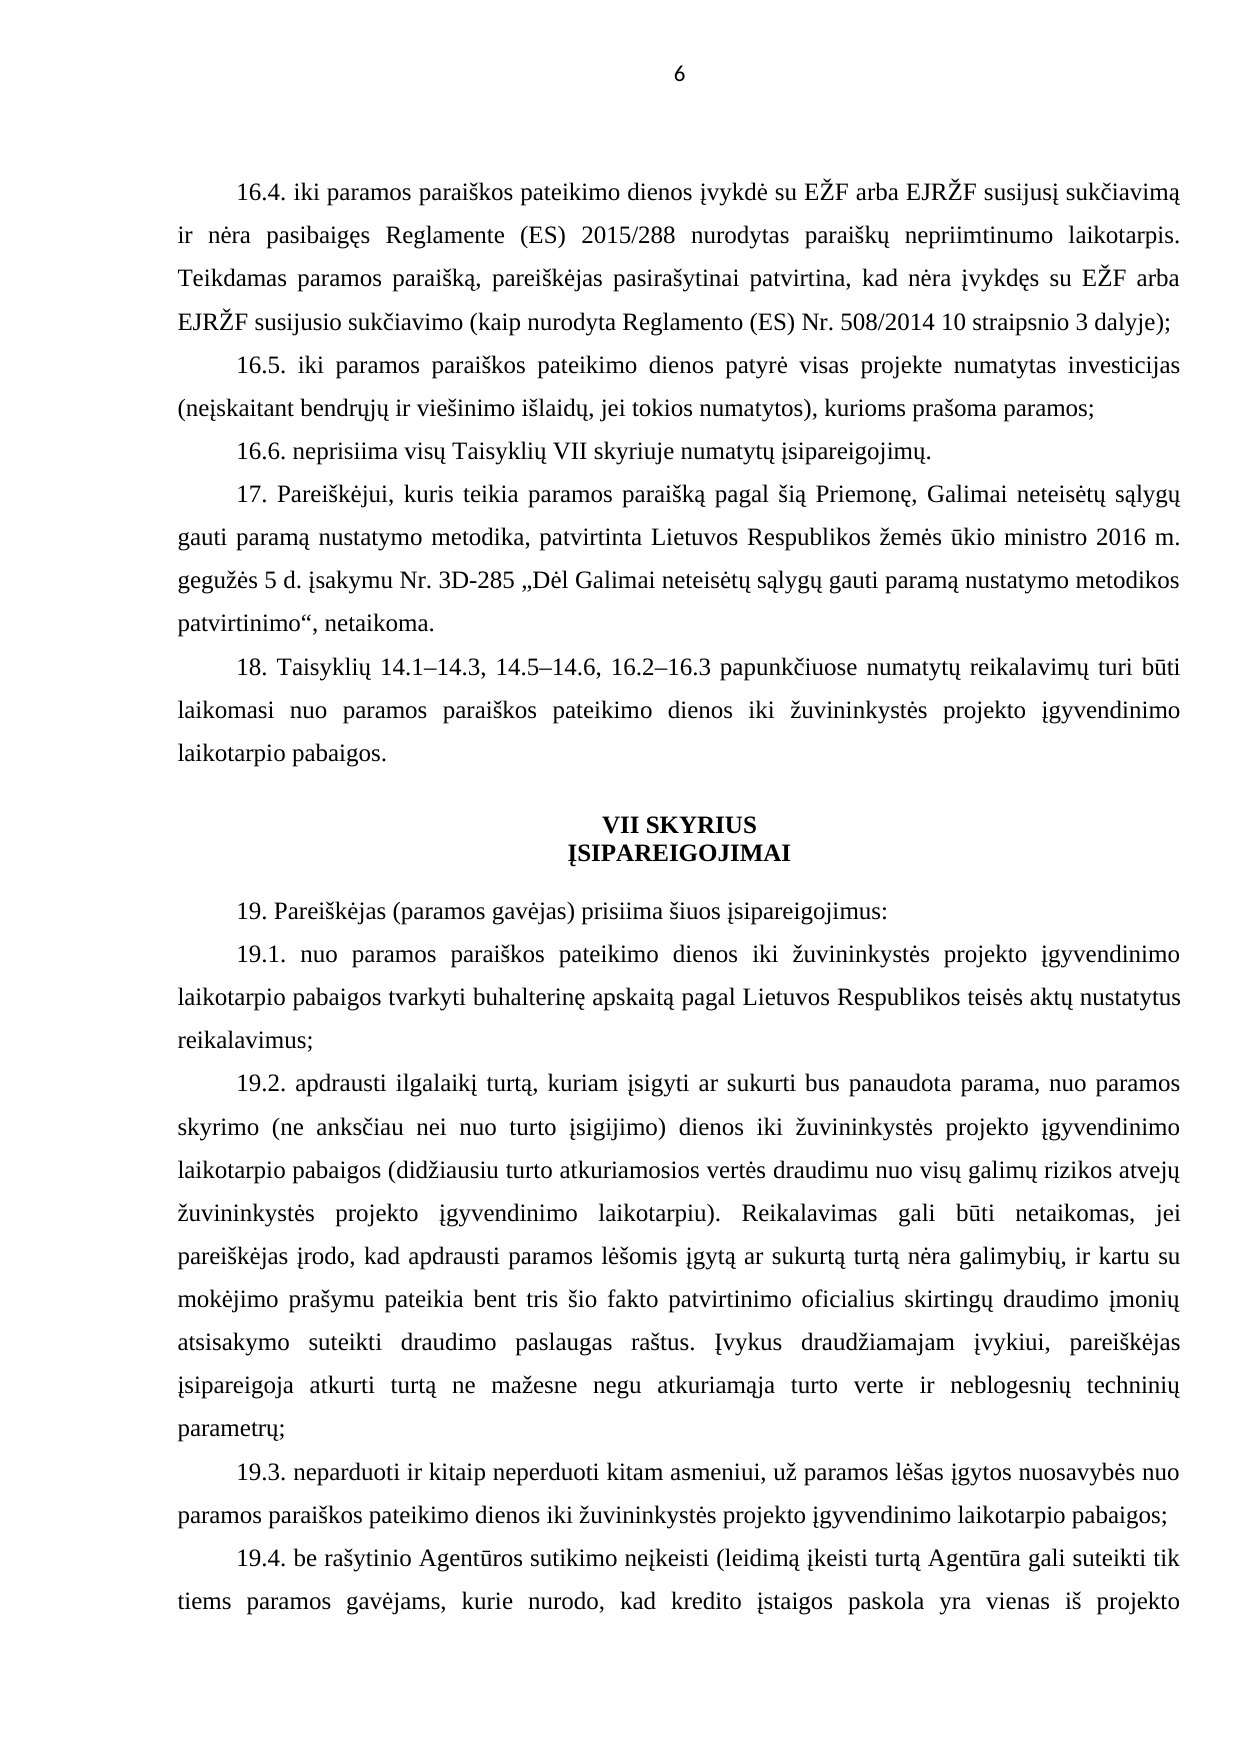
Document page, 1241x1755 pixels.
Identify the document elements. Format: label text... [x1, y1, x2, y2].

text 19. Pareiškėjas (paramos gavėjas) prisiima šiuos įsipareigojimus: [177, 896, 1181, 925]
text 16.4. iki paramos paraiškos pateikimo dienos įvykdė su EŽF arba EJRŽF susijusį sukčiavimą ir nėra pasibaigęs Reglamente (ES) 2015/288 nurodytas paraiškų nepriimtinumo laikotarpis. Teikdamas paramos paraišką, pareiškėjas pasirašytinai patvirtina, kad nėra įvykdęs su EŽF arba EJRŽF susijusio sukčiavimo (kaip nurodyta Reglamento (ES) Nr. 508/2014 10 straipsnio 3 dalyje); [177, 177, 1181, 335]
text 16.6. neprisiima visų Taisyklių VII skyriuje numatytų įsipareigojimų. [177, 436, 1181, 465]
text 16.5. iki paramos paraiškos pateikimo dienos patyrė visas projekte numatytas investicijas (neįskaitant bendrųjų ir viešinimo išlaidų, jei tokios numatytos), kurioms prašoma paramos; [177, 350, 1181, 422]
text ĮSIPAREIGOJIMAI [177, 838, 1181, 867]
text 19.1. nuo paramos paraiškos pateikimo dienos iki žuvininkystės projekto įgyvendinimo laikotarpio pabaigos tvarkyti buhalterinę apskaitą pagal Lietuvos Respublikos teisės aktų nustatytus reikalavimus; [177, 939, 1181, 1054]
text 18. Taisyklių 14.1–14.3, 14.5–14.6, 16.2–16.3 papunkčiuose numatytų reikalavimų turi būti laikomasi nuo paramos paraiškos pateikimo dienos iki žuvininkystės projekto įgyvendinimo laikotarpio pabaigos. [177, 652, 1181, 767]
text 19.2. apdrausti ilgalaikį turtą, kuriam įsigyti ar sukurti bus panaudota parama, nuo paramos skyrimo (ne anksčiau nei nuo turto įsigijimo) dienos iki žuvininkystės projekto įgyvendinimo laikotarpio pabaigos (didžiausiu turto atkuriamosios vertės draudimu nuo visų galimų rizikos atvejų žuvininkystės projekto įgyvendinimo laikotarpiu). Reikalavimas gali būti netaikomas, jei pareiškėjas įrodo, kad apdrausti paramos lėšomis įgytą ar sukurtą turtą nėra galimybių, ir kartu su mokėjimo prašymu pateikia bent tris šio fakto patvirtinimo oficialius skirtingų draudimo įmonių atsisakymo suteikti draudimo paslaugas raštus. Įvykus draudžiamajam įvykiui, pareiškėjas įsipareigoja atkurti turtą ne mažesne negu atkuriamąja turto verte ir neblogesnių techninių parametrų; [177, 1068, 1181, 1442]
text VII SKYRIUS [177, 810, 1181, 838]
text 19.4. be rašytinio Agentūros sutikimo neįkeisti (leidimą įkeisti turtą Agentūra gali suteikti tik tiems paramos gavėjams, kurie nurodo, kad kredito įstaigos paskola yra vienas iš projekto [177, 1543, 1181, 1615]
text 19.3. neparduoti ir kitaip neperduoti kitam asmeniui, už paramos lėšas įgytos nuosavybės nuo paramos paraiškos pateikimo dienos iki žuvininkystės projekto įgyvendinimo laikotarpio pabaigos; [177, 1457, 1181, 1528]
text 17. Pareiškėjui, kuris teikia paramos paraišką pagal šią Priemonę, Galimai neteisėtų sąlygų gauti paramą nustatymo metodika, patvirtinta Lietuvos Respublikos žemės ūkio ministro 2016 m. gegužės 5 d. įsakymu Nr. 3D-285 „Dėl Galimai neteisėtų sąlygų gauti paramą nustatymo metodikos patvirtinimo“, netaikoma. [177, 479, 1181, 637]
